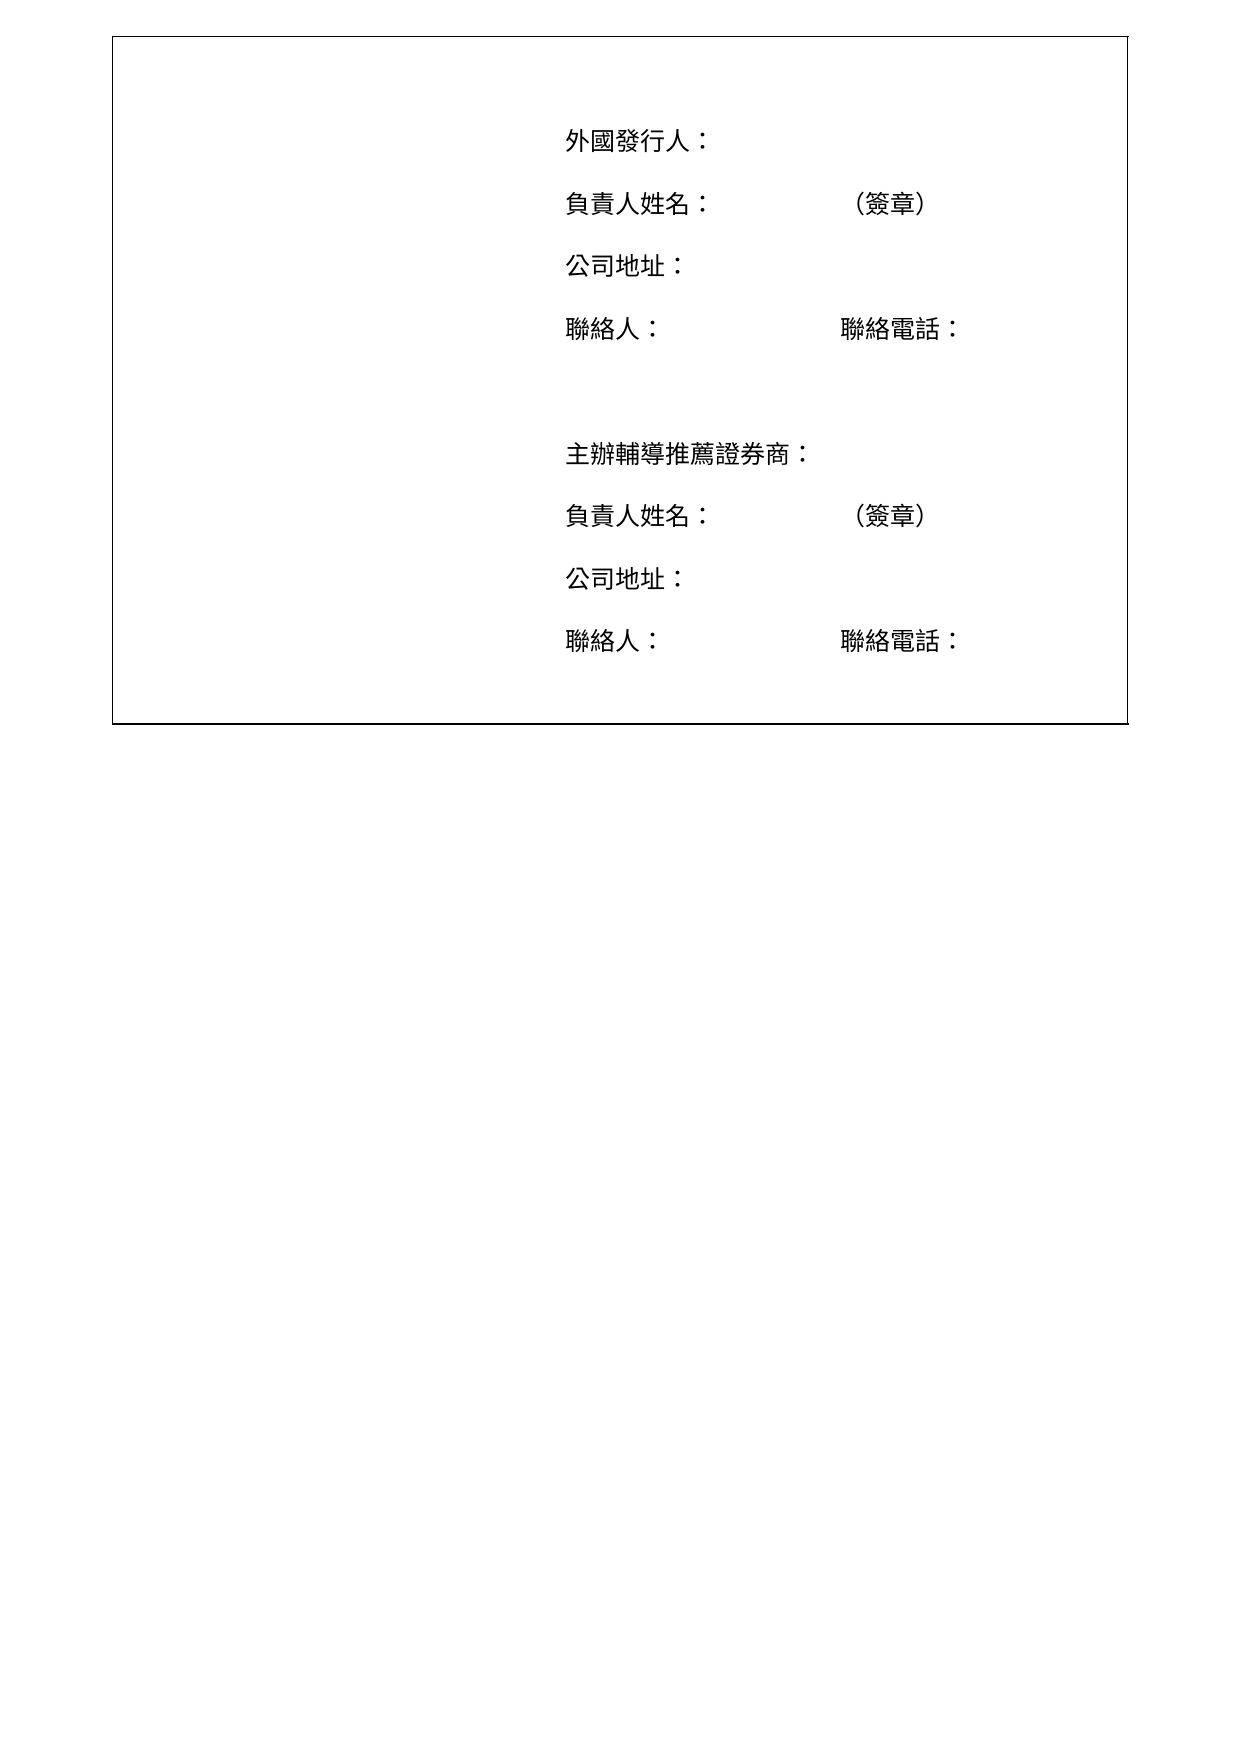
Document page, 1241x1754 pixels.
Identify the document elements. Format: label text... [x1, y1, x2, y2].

table_cell 外國發行人： 負責人姓名： （簽章） 公司地址： 聯絡人： 聯絡電話： 主辦輔導推薦證券商： 負責人姓名： （簽章） 公司地址： 聯絡人： 聯絡電話： [113, 37, 1127, 723]
